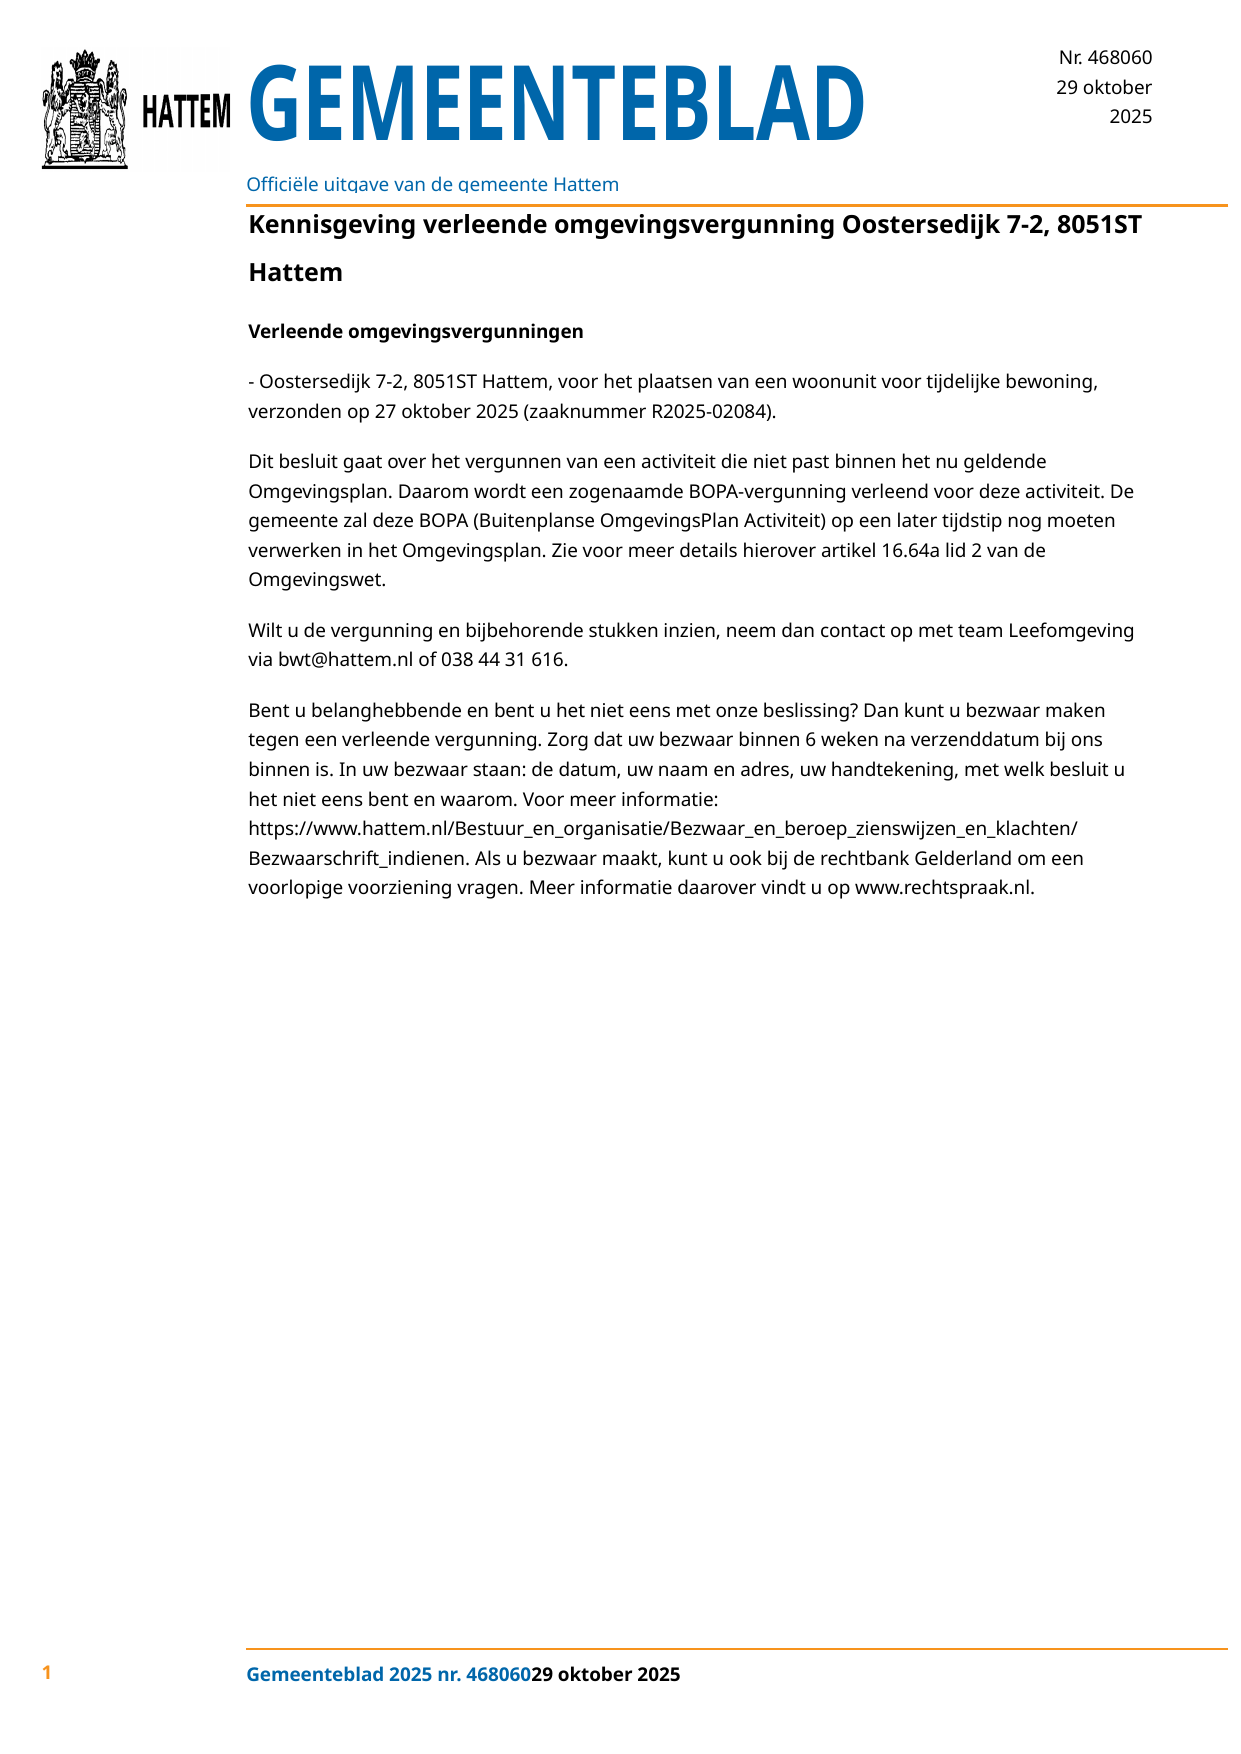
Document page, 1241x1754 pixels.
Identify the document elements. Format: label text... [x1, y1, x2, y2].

text Kennisgeving verleende omgevingsvergunning Oostersedijk 7-2, 8051ST Hattem [248, 207, 1152, 288]
text Wilt u de vergunning en bijbehorende stukken inzien, neem dan contact op met team Leefomgeving via bwt@hattem.nl of 038 44 31 616. [248, 617, 1152, 672]
text Dit besluit gaat over het vergunnen van een activiteit die niet past binnen het nu geldende Omgevingsplan. Daarom wordt een zogenaamde BOPA-vergunning verleend voor deze activiteit. De gemeente zal deze BOPA (Buitenplanse OmgevingsPlan Activiteit) op een later tijdstip nog moeten verwerken in het Omgevingsplan. Zie voor meer details hierover artikel 16.64a lid 2 van de Omgevingswet. [248, 448, 1152, 592]
text - Oostersedijk 7-2, 8051ST Hattem, voor het plaatsen van een woonunit voor tijdelijke bewoning, verzonden op 27 oktober 2025 (zaaknummer R2025-02084). [248, 368, 1152, 424]
picture [41, 47, 231, 172]
text Bent u belanghebbende en bent u het niet eens met onze beslissing? Dan kunt u bezwaar maken tegen een verleende vergunning. Zorg dat uw bezwaar binnen 6 weken na verzenddatum bij ons binnen is. In uw bezwaar staan: de datum, uw naam en adres, uw handtekening, met welk besluit u het niet eens bent en waarom. Voor meer informatie: https://www.hattem.nl/Bestuur_en_organisatie/Bezwaar_en_beroep_zienswijzen_en_klachten/Bezwaarschrift_indienen. Als u bezwaar maakt, kunt u ook bij de rechtbank Gelderland om een voorlopige voorziening vragen. Meer informatie daarover vindt u op www.rechtspraak.nl. [248, 697, 1152, 900]
text Verleende omgevingsvergunningen [248, 318, 1152, 344]
